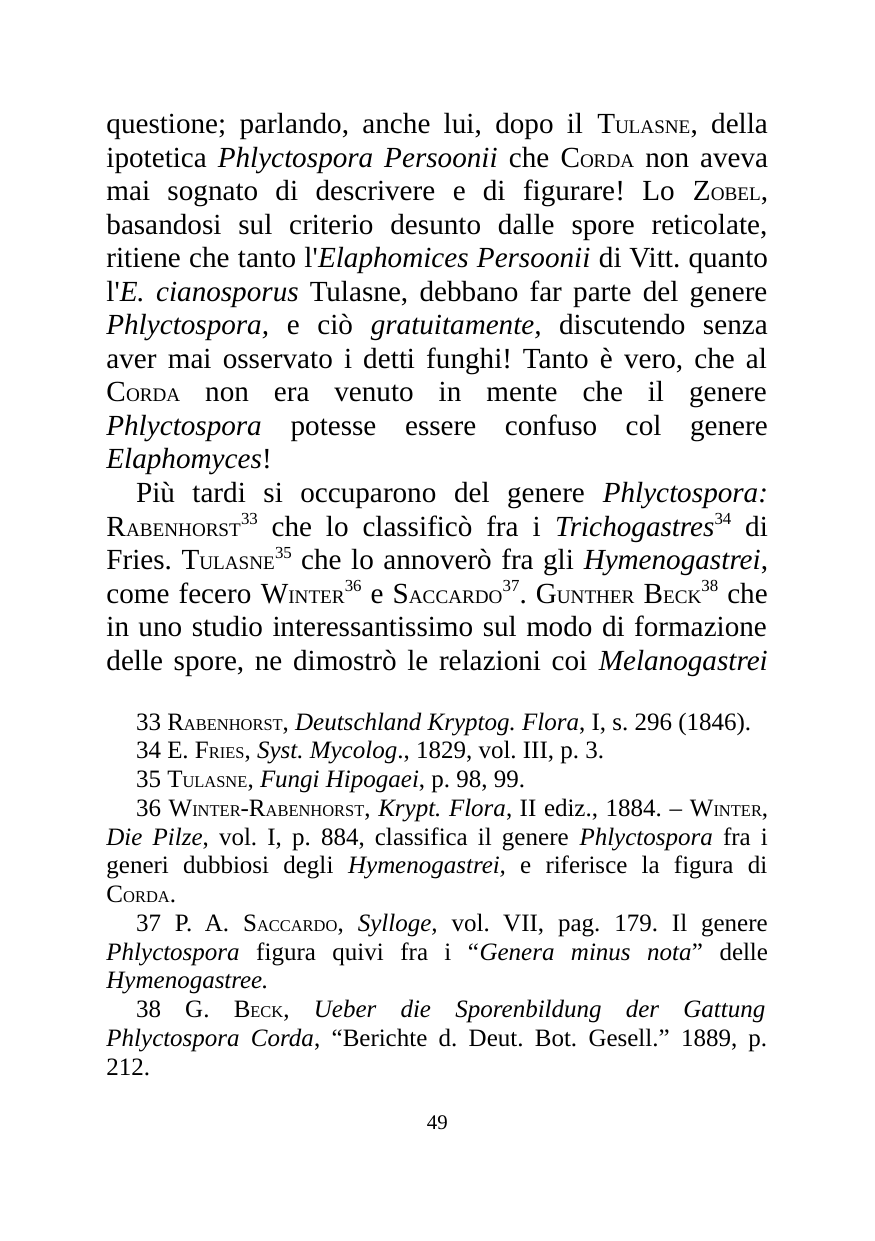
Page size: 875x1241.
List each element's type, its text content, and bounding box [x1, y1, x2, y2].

text questione; parlando, anche lui, dopo il Tulasne, della ipotetica Phlyctospora Persoonii che Corda non aveva mai sognato di descrivere e di figurare! Lo Zobel, basandosi sul criterio desunto dalle spore reticolate, ritiene che tanto l'Elaphomices Persoonii di Vitt. quanto l'E. cianosporus Tulasne, debbano far parte del genere Phlyctospora, e ciò gratuitamente, discutendo senza aver mai osservato i detti funghi! Tanto è vero, che al Corda non era venuto in mente che il genere Phlyctospora potesse essere confuso col genere Elaphomyces! [106, 106, 768, 475]
text G. Beck, Ueber die Sporenbildung der Gattung Phlyctospora Corda, “Berichte d. Deut. Bot. Gesell.” 1889, p. 212. [106, 994, 768, 1080]
text Winter-Rabenhorst, Krypt. Flora, II ediz., 1884. – Winter, Die Pilze, vol. I, p. 884, classifica il genere Phlyctospora fra i generi dubbiosi degli Hymenogastrei, e riferisce la figura di Corda. [106, 793, 768, 908]
text Rabenhorst, Deutschland Kryptog. Flora, I, s. 296 (1846). [106, 707, 768, 735]
text P. A. Saccardo, Sylloge, vol. VII, pag. 179. Il genere Phlyctospora figura quivi fra i “Genera minus nota” delle Hymenogastree. [106, 908, 768, 994]
text Tulasne, Fungi Hipogaei, p. 98, 99. [106, 764, 768, 793]
text E. Fries, Syst. Mycolog., 1829, vol. III, p. 3. [106, 735, 768, 764]
text Più tardi si occuparono del genere Phlyctospora: Rabenhorst che lo classificò fra i Trichogastres di Fries. Tulasne che lo annoverò fra gli Hymenogastrei, come fecero Winter e Saccardo. Gunther Beck che in uno studio interessantissimo sul modo di formazione delle spore, ne dimostrò le relazioni coi Melanogastrei [106, 475, 768, 676]
